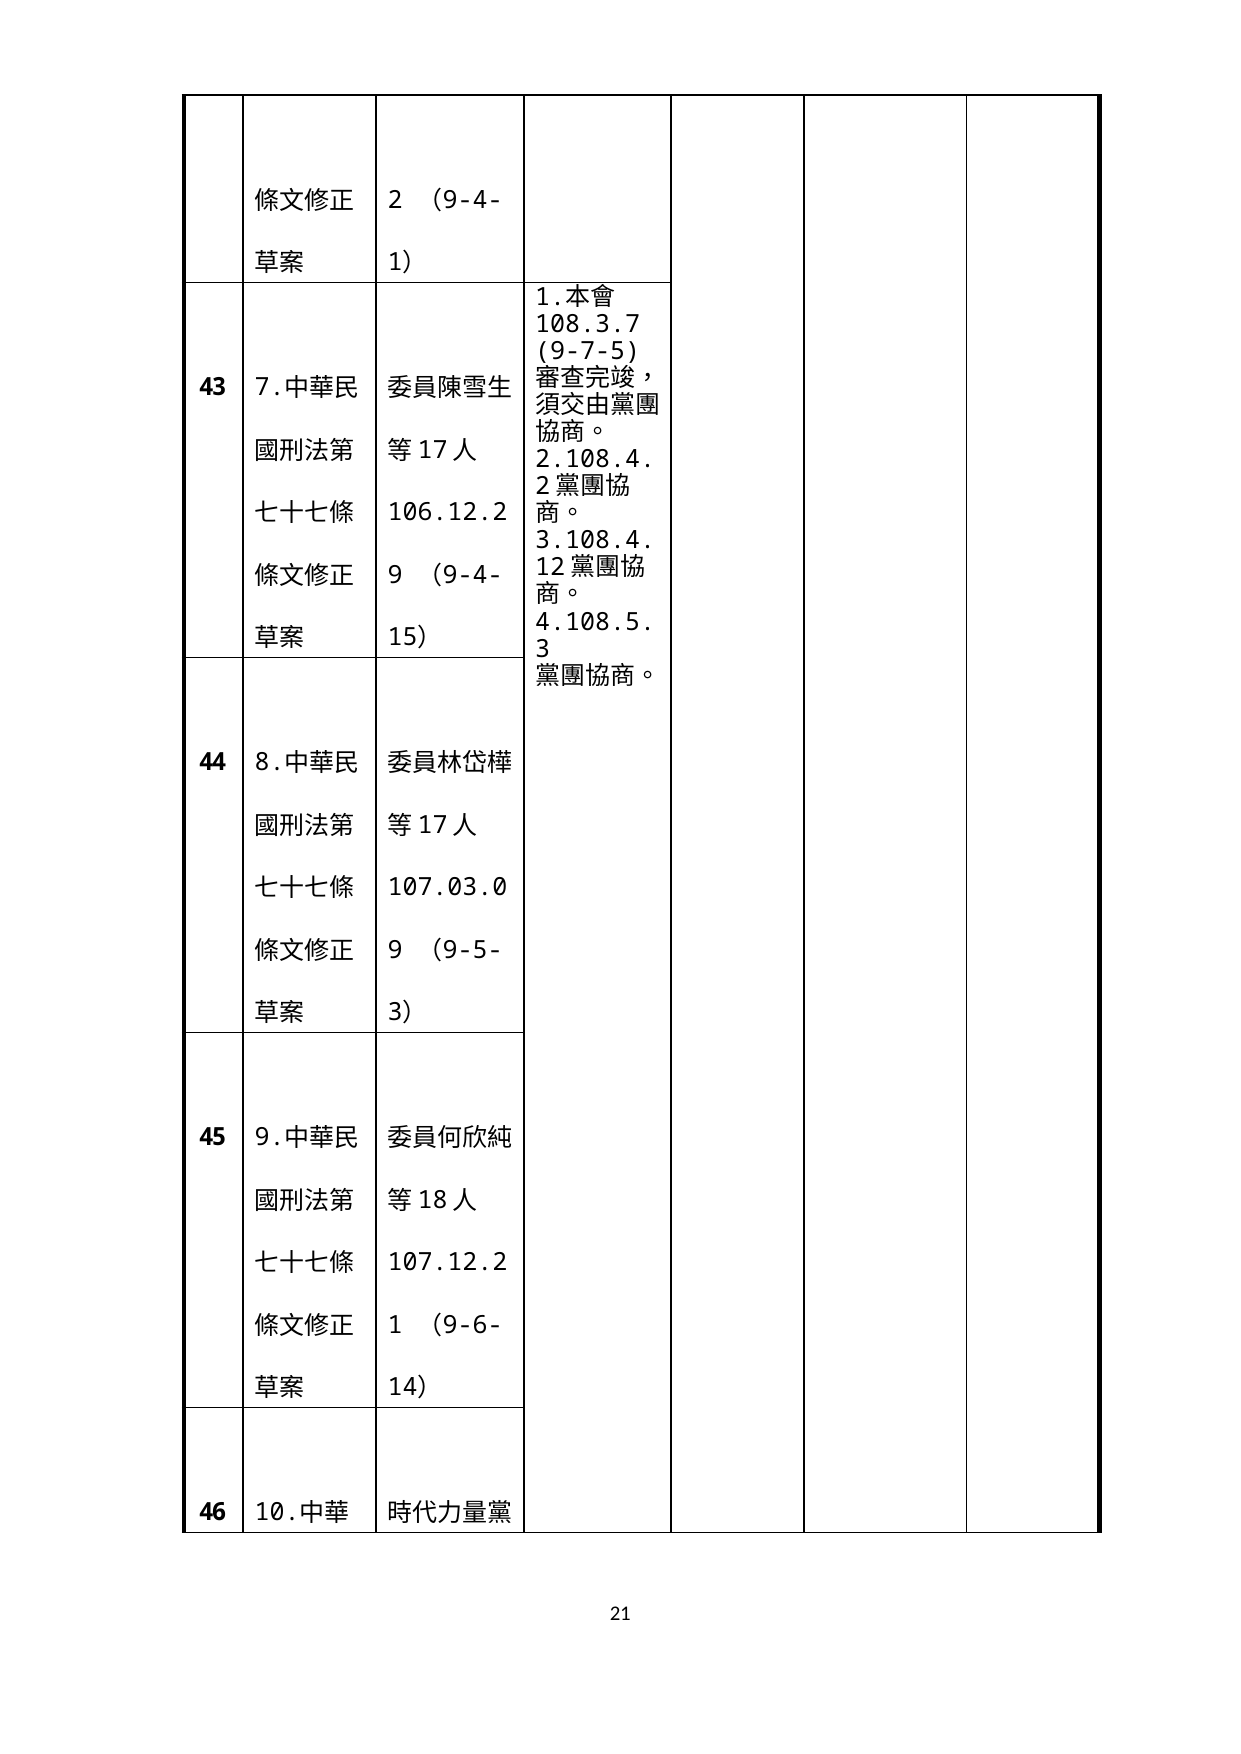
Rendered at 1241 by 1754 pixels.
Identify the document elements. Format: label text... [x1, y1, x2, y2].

table_cell 條文修正草案 [244, 96, 375, 282]
table_cell 43 [186, 283, 242, 657]
table_cell 委員陳雪生等17人 106.12.29 （9-4-15） [377, 283, 523, 657]
table_cell 2 （9-4-1） [377, 96, 523, 282]
table_cell 時代力量黨 [377, 1408, 523, 1532]
table_cell 委員何欣純等18人 107.12.21 （9-6-14） [377, 1033, 523, 1407]
table_cell 44 [186, 658, 242, 1032]
table_cell [805, 96, 966, 1532]
table_cell 9.中華民國刑法第七十七條條文修正草案 [244, 1033, 375, 1407]
table_cell 45 [186, 1033, 242, 1407]
table_cell 8.中華民國刑法第七十七條條文修正草案 [244, 658, 375, 1032]
table_cell [186, 96, 242, 282]
table_cell [672, 96, 803, 1532]
table_cell 46 [186, 1408, 242, 1532]
table_cell [967, 96, 1097, 1532]
table_cell 委員林岱樺等17人 107.03.09 （9-5-3） [377, 658, 523, 1032]
table_cell 7.中華民國刑法第七十七條條文修正草案 [244, 283, 375, 657]
table_cell 1.本會 108.3.7 (9-7-5)審查完竣，須交由黨團協商。 2.108.4.2黨團協商。 3.108.4.12黨團協商。 4.108.5.3 黨團協商。 [525, 283, 670, 1532]
table_cell 10.中華 [244, 1408, 375, 1532]
table_cell [525, 96, 670, 282]
